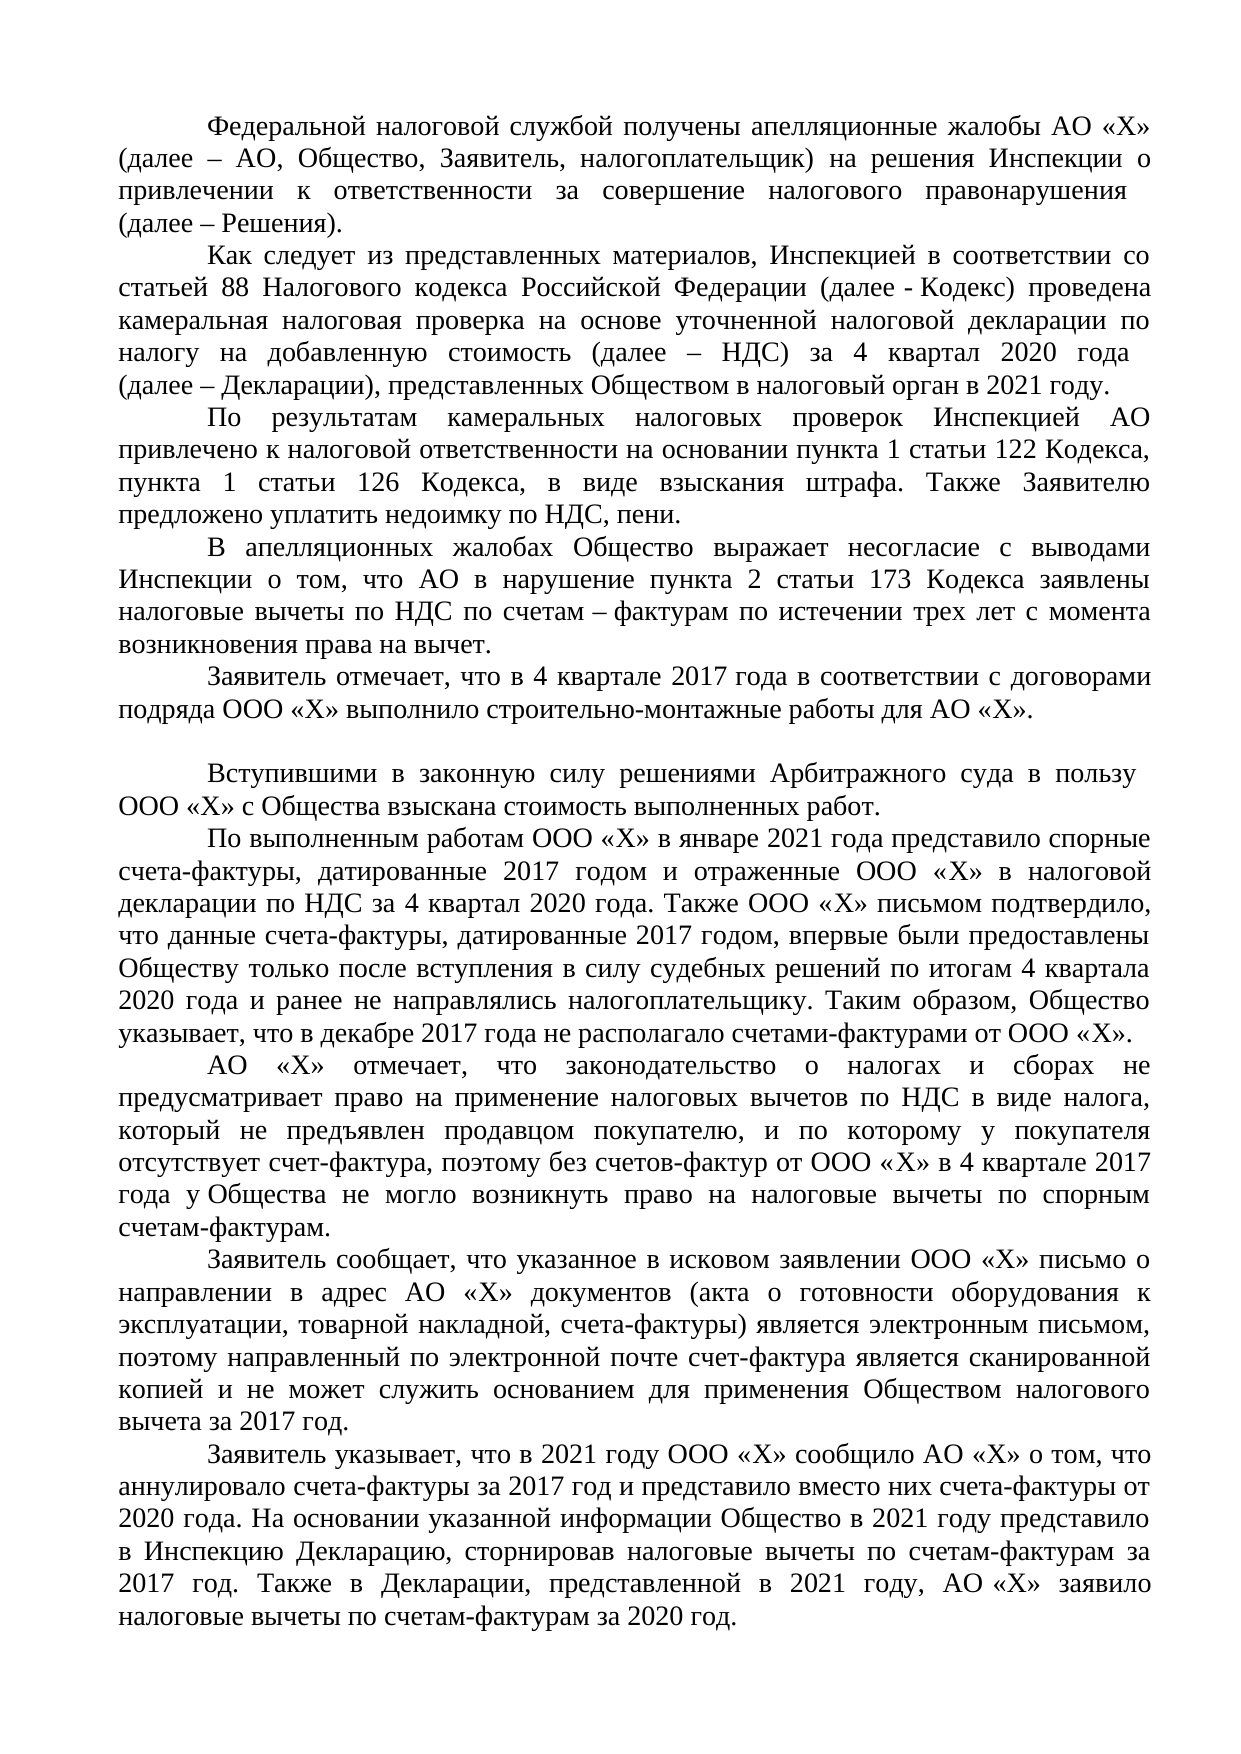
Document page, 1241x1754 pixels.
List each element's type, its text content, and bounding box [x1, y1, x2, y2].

text В апелляционных жалобах Общество выражает несогласие с выводами Инспекции о том, что АО в нарушение пункта 2 статьи 173 Кодекса заявлены налоговые вычеты по НДС по счетам – фактурам по истечении трех лет с момента возникновения права на вычет. [118, 530, 1152, 659]
text Федеральной налоговой службой получены апелляционные жалобы АО «Х» (далее – АО, Общество, Заявитель, налогоплательщик) на решения Инспекции о привлечении к ответственности за совершение налогового правонарушения (далее – Решения). [118, 108, 1152, 238]
text Как следует из представленных материалов, Инспекцией в соответствии со статьей 88 Налогового кодекса Российской Федерации (далее - Кодекс) проведена камеральная налоговая проверка на основе уточненной налоговой декларации по налогу на добавленную стоимость (далее – НДС) за 4 квартал 2020 года (далее – Декларации), представленных Обществом в налоговый орган в 2021 году. [118, 238, 1152, 400]
text Заявитель сообщает, что указанное в исковом заявлении ООО «X» письмо о направлении в адрес АО «X» документов (акта о готовности оборудования к эксплуатации, товарной накладной, счета-фактуры) является электронным письмом, поэтому направленный по электронной почте счет-фактура является сканированной копией и не может служить основанием для применения Обществом налогового вычета за 2017 год. [118, 1242, 1152, 1437]
text Заявитель указывает, что в 2021 году ООО «X» сообщило АО «X» о том, что аннулировало счета-фактуры за 2017 год и представило вместо них счета-фактуры от 2020 года. На основании указанной информации Общество в 2021 году представило в Инспекцию Декларацию, сторнировав налоговые вычеты по счетам-фактурам за 2017 год. Также в Декларации, представленной в 2021 году, АО «X» заявило налоговые вычеты по счетам-фактурам за 2020 год. [118, 1437, 1152, 1631]
text По выполненным работам ООО «X» в январе 2021 года представило спорные счета-фактуры, датированные 2017 годом и отраженные ООО «X» в налоговой декларации по НДС за 4 квартал 2020 года. Также ООО «X» письмом подтвердило, что данные счета-фактуры, датированные 2017 годом, впервые были предоставлены Обществу только после вступления в силу судебных решений по итогам 4 квартала 2020 года и ранее не направлялись налогоплательщику. Таким образом, Общество указывает, что в декабре 2017 года не располагало счетами-фактурами от ООО «X». [118, 821, 1152, 1048]
text Заявитель отмечает, что в 4 квартале 2017 года в соответствии с договорами подряда ООО «X» выполнило строительно-монтажные работы для АО «X». [118, 659, 1152, 724]
text АО «X» отмечает, что законодательство о налогах и сборах не предусматривает право на применение налоговых вычетов по НДС в виде налога, который не предъявлен продавцом покупателю, и по которому у покупателя отсутствует счет-фактура, поэтому без счетов-фактур от ООО «X» в 4 квартале 2017 года у Общества не могло возникнуть право на налоговые вычеты по спорным счетам-фактурам. [118, 1048, 1152, 1242]
text По результатам камеральных налоговых проверок Инспекцией АО привлечено к налоговой ответственности на основании пункта 1 статьи 122 Кодекса, пункта 1 статьи 126 Кодекса, в виде взыскания штрафа. Также Заявителю предложено уплатить недоимку по НДС, пени. [118, 400, 1152, 530]
text Вступившими в законную силу решениями Арбитражного суда в пользу ООО «X» с Общества взыскана стоимость выполненных работ. [118, 756, 1152, 821]
